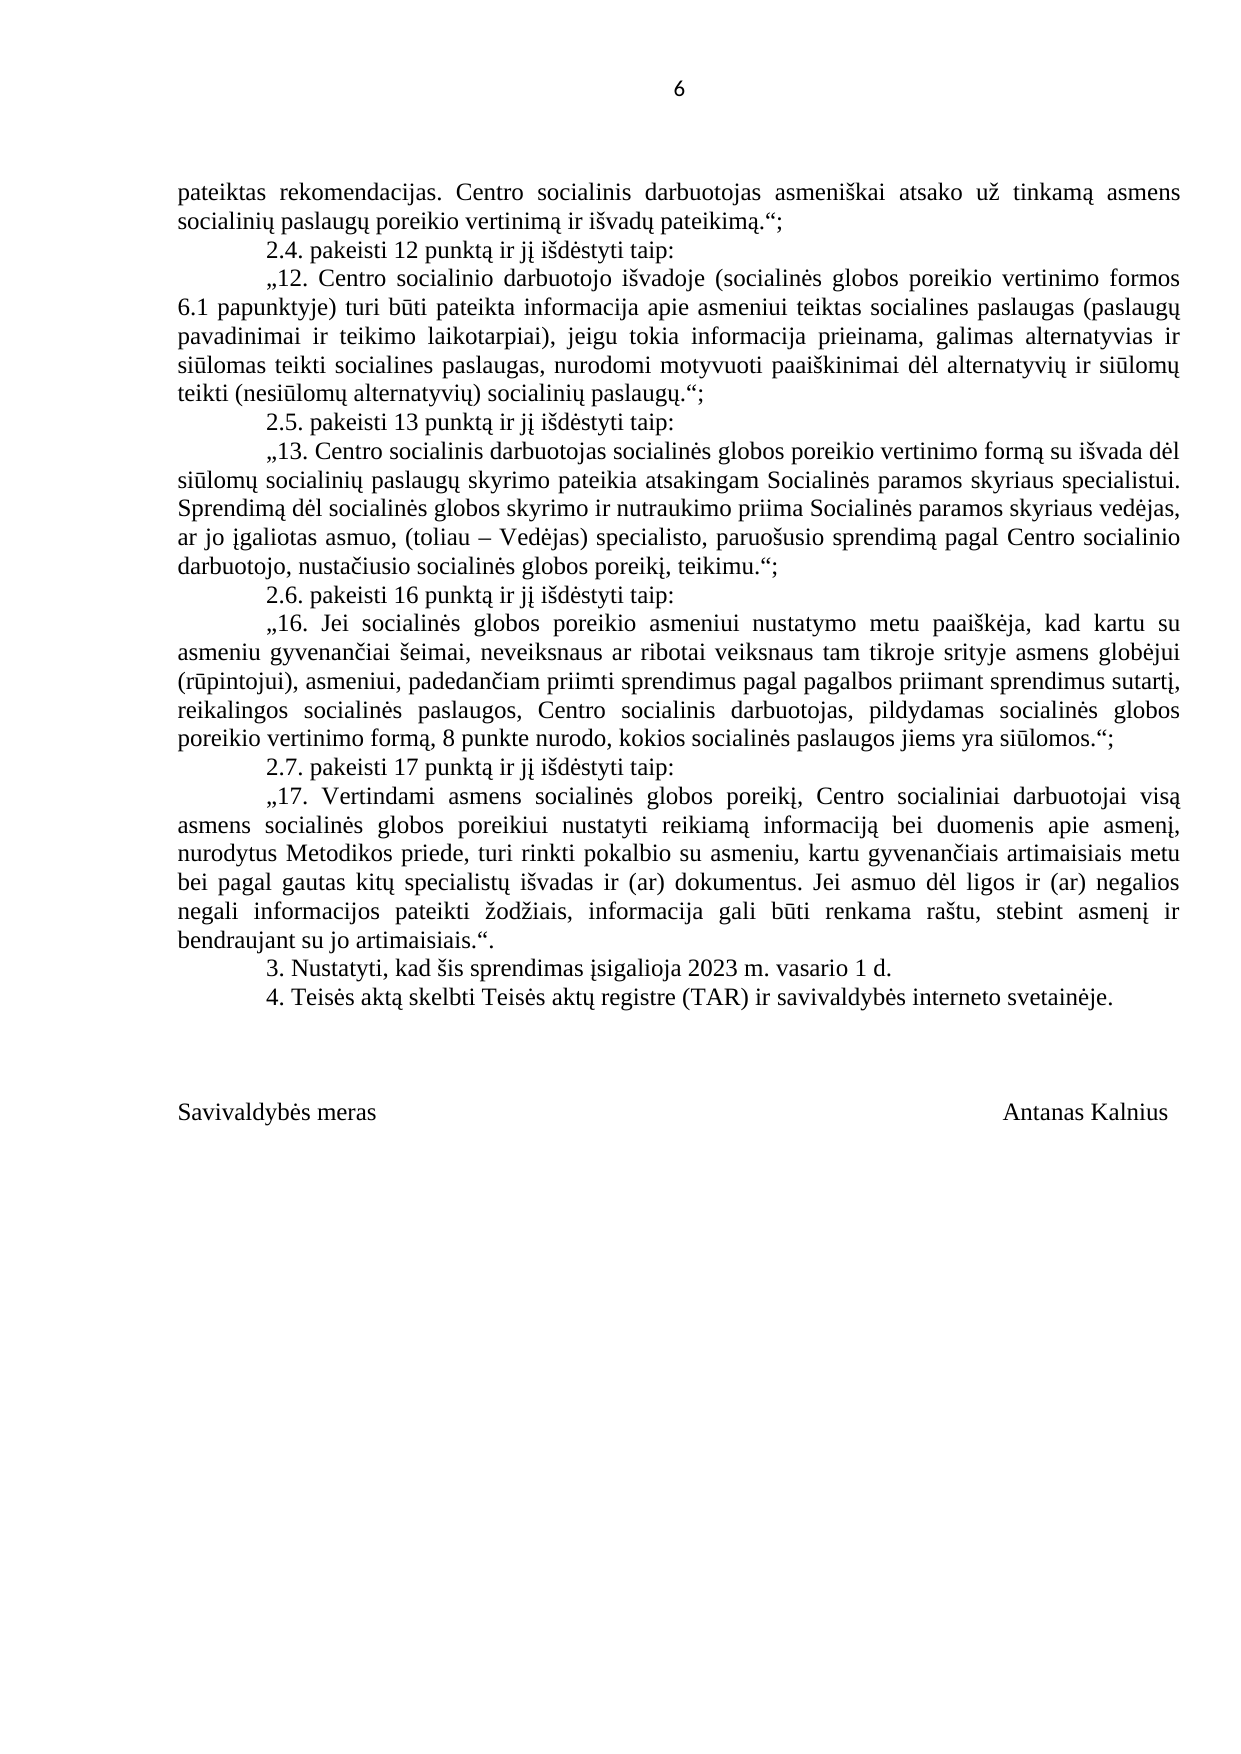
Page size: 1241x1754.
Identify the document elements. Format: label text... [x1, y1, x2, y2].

text „12. Centro socialinio darbuotojo išvadoje (socialinės globos poreikio vertinimo formos 6.1 papunktyje) turi būti pateikta informacija apie asmeniui teiktas socialines paslaugas (paslaugų pavadinimai ir teikimo laikotarpiai), jeigu tokia informacija prieinama, galimas alternatyvias ir siūlomas teikti socialines paslaugas, nurodomi motyvuoti paaiškinimai dėl alternatyvių ir siūlomų teikti (nesiūlomų alternatyvių) socialinių paslaugų.“; [177, 263, 1181, 407]
text 3. Nustatyti, kad šis sprendimas įsigalioja 2023 m. vasario 1 d. [177, 953, 1181, 982]
text 2.6. pakeisti 16 punktą ir jį išdėstyti taip: [266, 580, 1181, 608]
text „13. Centro socialinis darbuotojas socialinės globos poreikio vertinimo formą su išvada dėl siūlomų socialinių paslaugų skyrimo pateikia atsakingam Socialinės paramos skyriaus specialistui. Sprendimą dėl socialinės globos skyrimo ir nutraukimo priima Socialinės paramos skyriaus vedėjas, ar jo įgaliotas asmuo, (toliau – Vedėjas) specialisto, paruošusio sprendimą pagal Centro socialinio darbuotojo, nustačiusio socialinės globos poreikį, teikimu.“; [177, 436, 1181, 580]
text 2.7. pakeisti 17 punktą ir jį išdėstyti taip: [266, 752, 1181, 781]
text Savivaldybės meras Antanas Kalnius [177, 1097, 1181, 1126]
text 2.4. pakeisti 12 punktą ir jį išdėstyti taip: [266, 235, 1181, 263]
text „16. Jei socialinės globos poreikio asmeniui nustatymo metu paaiškėja, kad kartu su asmeniu gyvenančiai šeimai, neveiksnaus ar ribotai veiksnaus tam tikroje srityje asmens globėjui (rūpintojui), asmeniui, padedančiam priimti sprendimus pagal pagalbos priimant sprendimus sutartį, reikalingos socialinės paslaugos, Centro socialinis darbuotojas, pildydamas socialinės globos poreikio vertinimo formą, 8 punkte nurodo, kokios socialinės paslaugos jiems yra siūlomos.“; [177, 608, 1181, 752]
text pateiktas rekomendacijas. Centro socialinis darbuotojas asmeniškai atsako už tinkamą asmens socialinių paslaugų poreikio vertinimą ir išvadų pateikimą.“; [177, 177, 1181, 235]
text 2.5. pakeisti 13 punktą ir jį išdėstyti taip: [266, 407, 1181, 436]
text „17. Vertindami asmens socialinės globos poreikį, Centro socialiniai darbuotojai visą asmens socialinės globos poreikiui nustatyti reikiamą informaciją bei duomenis apie asmenį, nurodytus Metodikos priede, turi rinkti pokalbio su asmeniu, kartu gyvenančiais artimaisiais metu bei pagal gautas kitų specialistų išvadas ir (ar) dokumentus. Jei asmuo dėl ligos ir (ar) negalios negali informacijos pateikti žodžiais, informacija gali būti renkama raštu, stebint asmenį ir bendraujant su jo artimaisiais.“. [177, 781, 1181, 953]
text 4. Teisės aktą skelbti Teisės aktų registre (TAR) ir savivaldybės interneto svetainėje. [177, 982, 1181, 1011]
